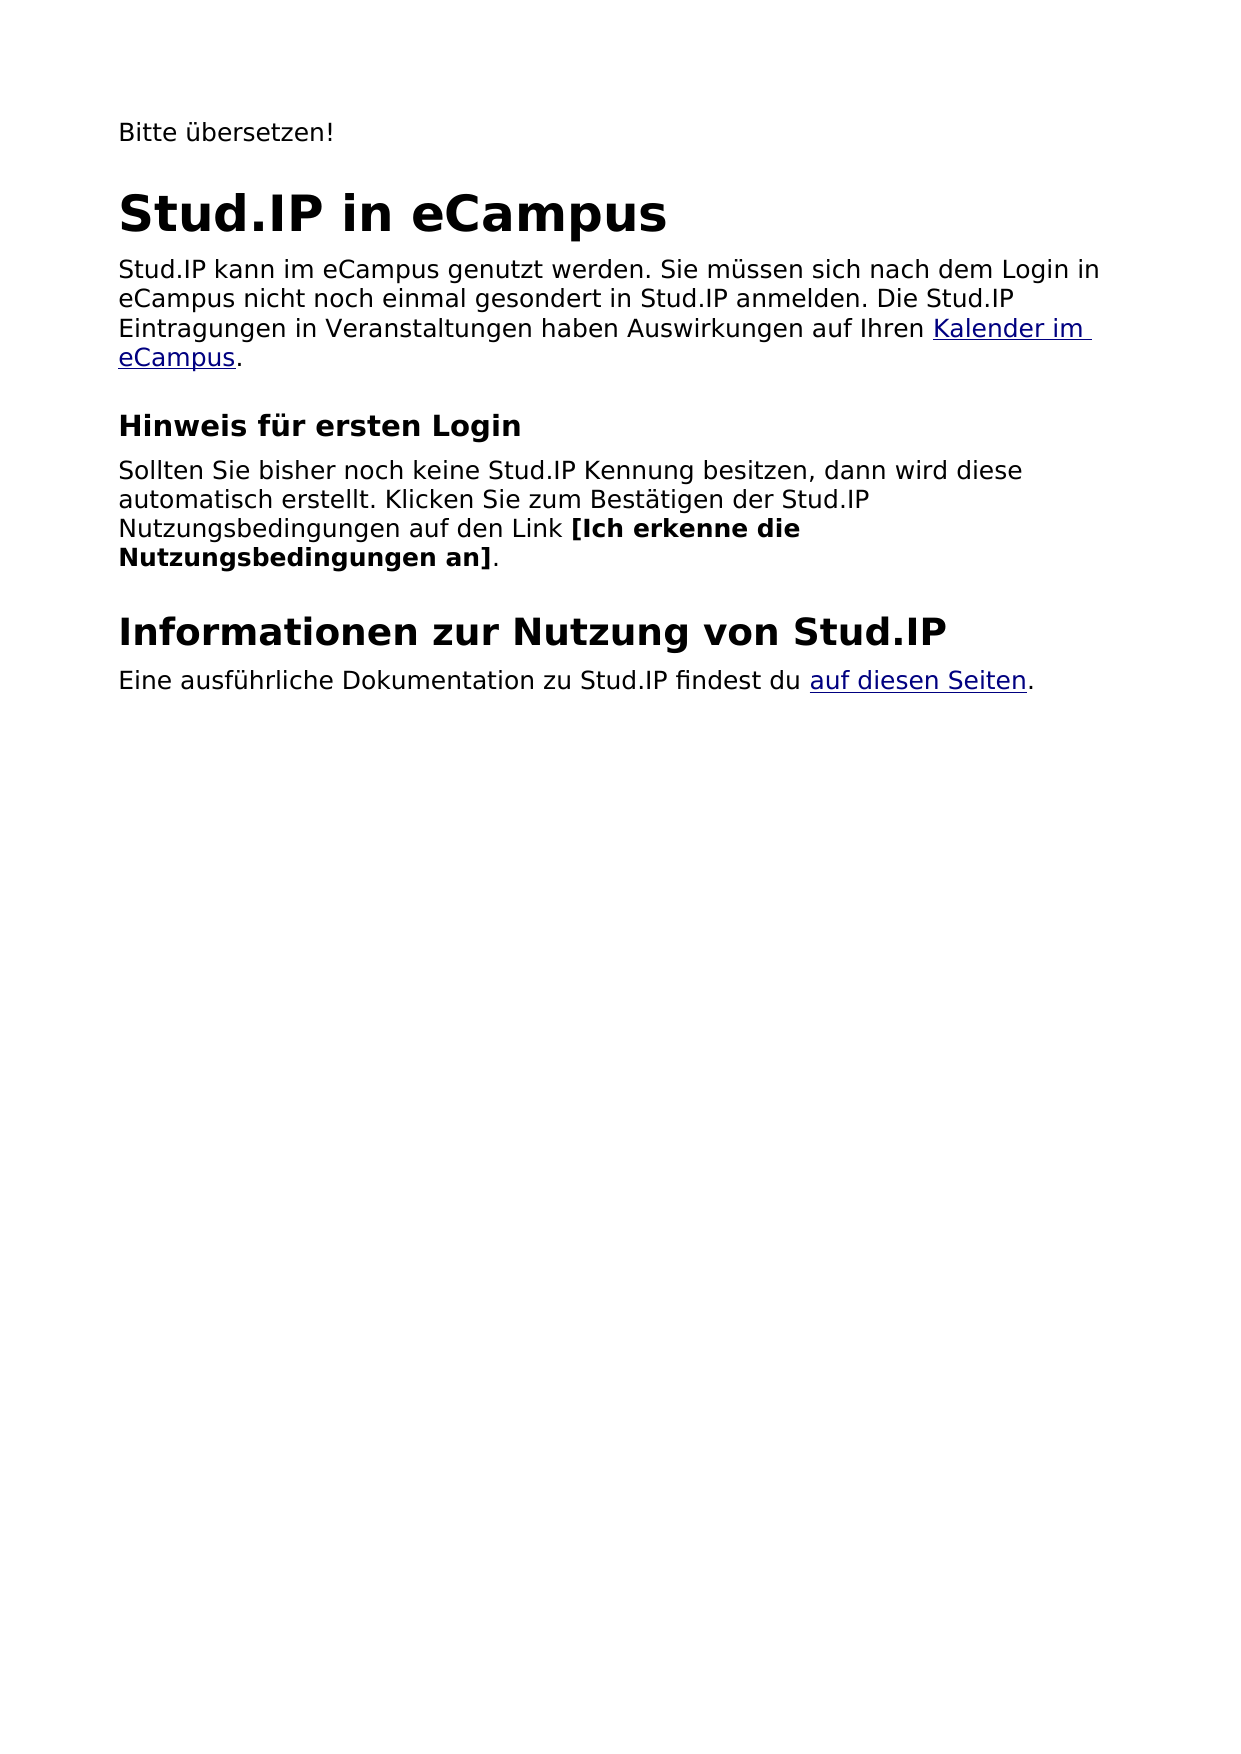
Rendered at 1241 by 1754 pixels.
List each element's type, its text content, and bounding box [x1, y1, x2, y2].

text Bitte übersetzen! [118, 118, 1122, 147]
text Stud.IP kann im eCampus genutzt werden. Sie müssen sich nach dem Login in eCampus nicht noch einmal gesondert in Stud.IP anmelden. Die Stud.IP Eintragungen in Veranstaltungen haben Auswirkungen auf Ihren Kalender im eCampus. [118, 256, 1122, 372]
text Eine ausführliche Dokumentation zu Stud.IP findest du auf diesen Seiten. [118, 666, 1122, 696]
subtitle Stud.IP in eCampus [118, 185, 1122, 243]
text Sollten Sie bisher noch keine Stud.IP Kennung besitzen, dann wird diese automatisch erstellt. Klicken Sie zum Bestätigen der Stud.IP Nutzungsbedingungen auf den Link [Ich erkenne die Nutzungsbedingungen an]. [118, 456, 1122, 573]
subtitle Hinweis für ersten Login [118, 410, 1122, 444]
subtitle Informationen zur Nutzung von Stud.IP [118, 610, 1122, 654]
